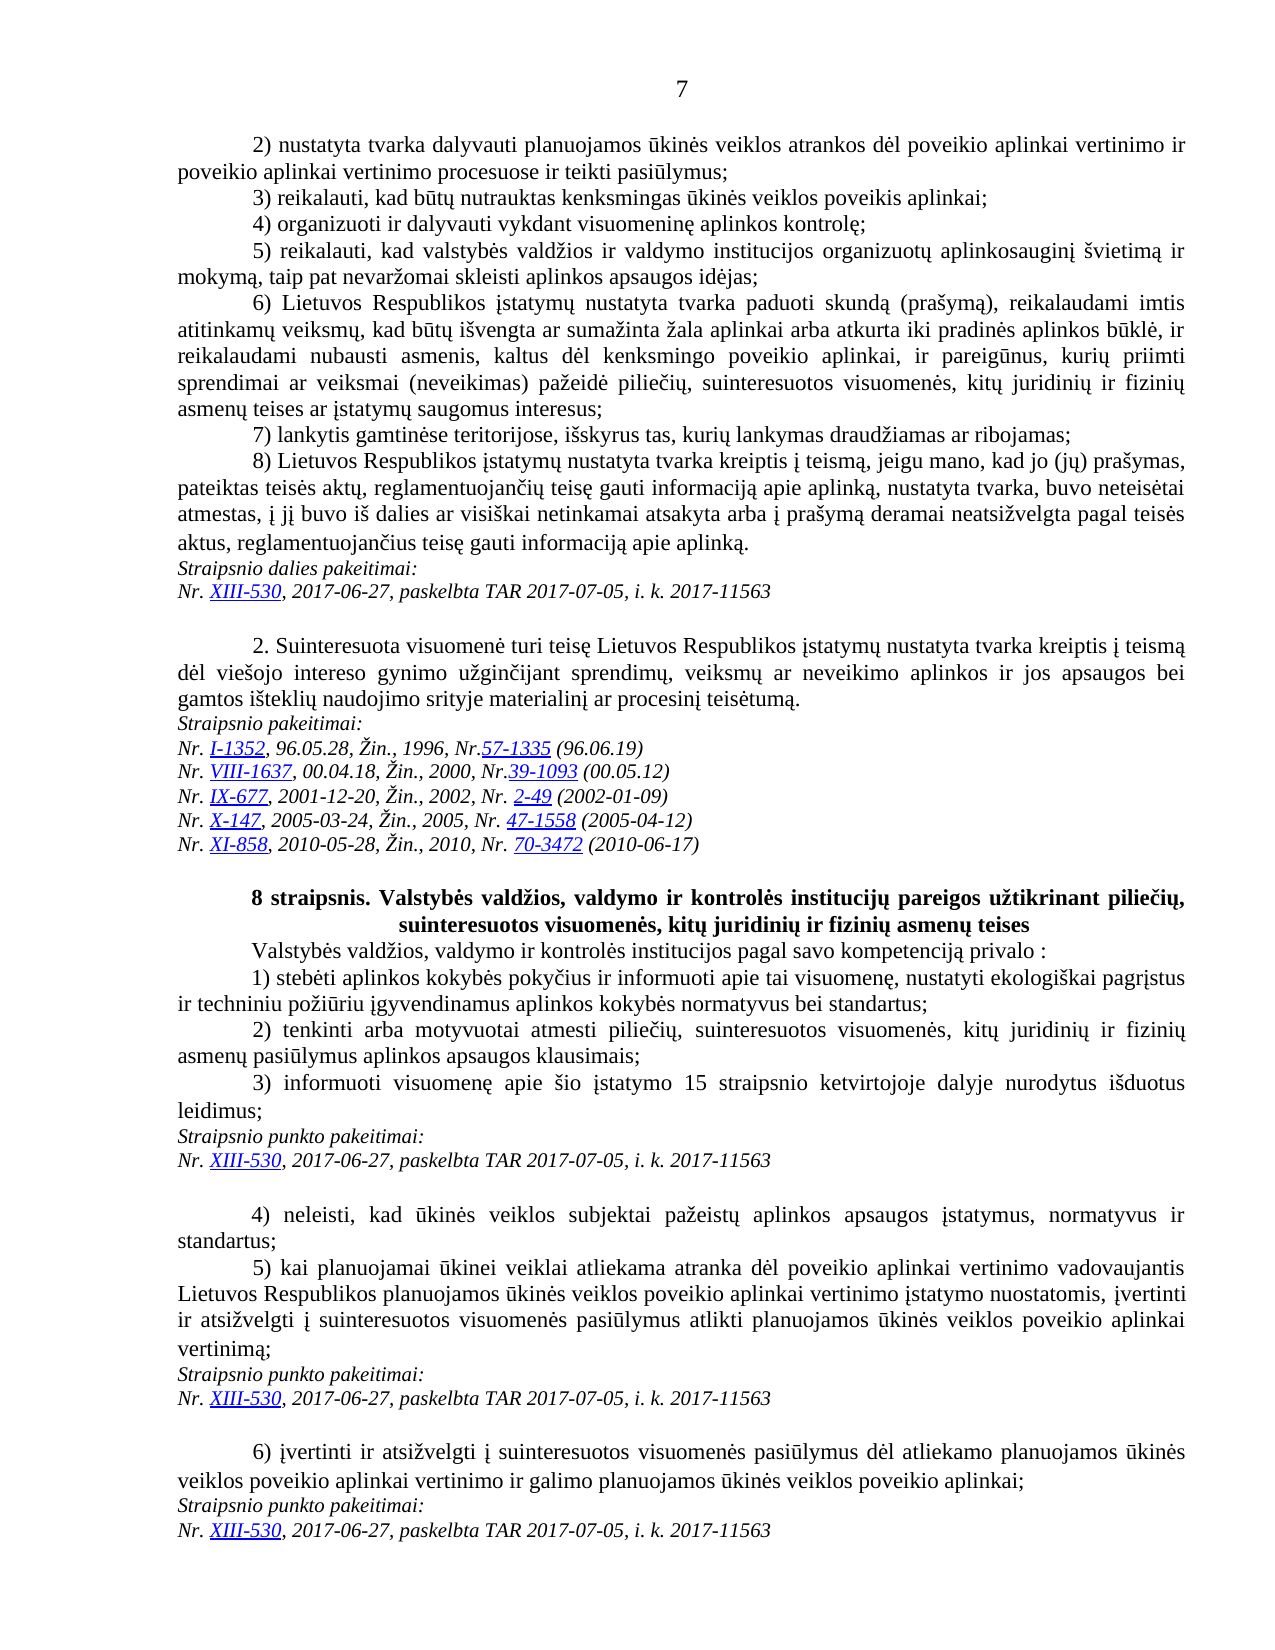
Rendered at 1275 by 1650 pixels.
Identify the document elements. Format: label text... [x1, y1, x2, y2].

text Straipsnio punkto pakeitimai: [177, 1361, 1186, 1386]
text Nr. XIII-530, 2017-06-27, paskelbta TAR 2017-07-05, i. k. 2017-11563 [177, 1148, 1186, 1172]
text 2) tenkinti arba motyvuotai atmesti piliečių, suinteresuotos visuomenės, kitų juridinių ir fizinių asmenų pasiūlymus aplinkos apsaugos klausimais; [177, 1016, 1186, 1069]
text 4) organizuoti ir dalyvauti vykdant visuomeninę aplinkos kontrolę; [177, 210, 1186, 237]
text 8) Lietuvos Respublikos įstatymų nustatyta tvarka kreiptis į teismą, jeigu mano, kad jo (jų) prašymas, pateiktas teisės aktų, reglamentuojančių teisę gauti informaciją apie aplinką, nustatyta tvarka, buvo neteisėtai atmestas, į jį buvo iš dalies ar visiškai netinkamai atsakyta arba į prašymą deramai neatsižvelgta pagal teisės aktus, reglamentuojančius teisę gauti informaciją apie aplinką. [177, 448, 1186, 555]
text 5) reikalauti, kad valstybės valdžios ir valdymo institucijos organizuotų aplinkosauginį švietimą ir mokymą, taip pat nevaržomai skleisti aplinkos apsaugos idėjas; [177, 237, 1186, 289]
text 1) stebėti aplinkos kokybės pokyčius ir informuoti apie tai visuomenę, nustatyti ekologiškai pagrįstus ir techniniu požiūriu įgyvendinamus aplinkos kokybės normatyvus bei standartus; [177, 963, 1186, 1016]
text Valstybės valdžios, valdymo ir kontrolės institucijos pagal savo kompetenciją privalo : [177, 937, 1186, 963]
text Nr. VIII-1637, 00.04.18, Žin., 2000, Nr.39-1093 (00.05.12) [177, 759, 1186, 783]
text 4) neleisti, kad ūkinės veiklos subjektai pažeistų aplinkos apsaugos įstatymus, normatyvus ir standartus; [177, 1201, 1186, 1254]
text 3) reikalauti, kad būtų nutrauktas kenksmingas ūkinės veiklos poveikis aplinkai; [177, 184, 1186, 210]
text Nr. XIII-530, 2017-06-27, paskelbta TAR 2017-07-05, i. k. 2017-11563 [177, 1386, 1186, 1409]
text 8 straipsnis. Valstybės valdžios, valdymo ir kontrolės institucijų pareigos užtikrinant piliečių, suinteresuotos visuomenės, kitų juridinių ir fizinių asmenų teises [251, 884, 1186, 937]
text Nr. I-1352, 96.05.28, Žin., 1996, Nr.57-1335 (96.06.19) [177, 735, 1186, 759]
text Nr. XIII-530, 2017-06-27, paskelbta TAR 2017-07-05, i. k. 2017-11563 [177, 579, 1186, 603]
text 6) įvertinti ir atsižvelgti į suinteresuotos visuomenės pasiūlymus dėl atliekamo planuojamos ūkinės veiklos poveikio aplinkai vertinimo ir galimo planuojamos ūkinės veiklos poveikio aplinkai; [177, 1438, 1186, 1493]
text Nr. IX-677, 2001-12-20, Žin., 2002, Nr. 2-49 (2002-01-09) [177, 783, 1186, 808]
text Straipsnio dalies pakeitimai: [177, 555, 1186, 579]
text Straipsnio pakeitimai: [177, 711, 1186, 735]
text 5) kai planuojamai ūkinei veiklai atliekama atranka dėl poveikio aplinkai vertinimo vadovaujantis Lietuvos Respublikos planuojamos ūkinės veiklos poveikio aplinkai vertinimo įstatymo nuostatomis, įvertinti ir atsižvelgti į suinteresuotos visuomenės pasiūlymus atlikti planuojamos ūkinės veiklos poveikio aplinkai vertinimą; [177, 1254, 1186, 1361]
text 2. Suinteresuota visuomenė turi teisę Lietuvos Respublikos įstatymų nustatyta tvarka kreiptis į teismą dėl viešojo intereso gynimo užginčijant sprendimų, veiksmų ar neveikimo aplinkos ir jos apsaugos bei gamtos išteklių naudojimo srityje materialinį ar procesinį teisėtumą. [177, 632, 1186, 711]
text Straipsnio punkto pakeitimai: [177, 1493, 1186, 1517]
text 2) nustatyta tvarka dalyvauti planuojamos ūkinės veiklos atrankos dėl poveikio aplinkai vertinimo ir poveikio aplinkai vertinimo procesuose ir teikti pasiūlymus; [177, 131, 1186, 184]
text Straipsnio punkto pakeitimai: [177, 1124, 1186, 1148]
text Nr. X-147, 2005-03-24, Žin., 2005, Nr. 47-1558 (2005-04-12) [177, 808, 1186, 832]
text 3) informuoti visuomenę apie šio įstatymo 15 straipsnio ketvirtojoje dalyje nurodytus išduotus leidimus; [177, 1069, 1186, 1124]
text Nr. XI-858, 2010-05-28, Žin., 2010, Nr. 70-3472 (2010-06-17) [177, 832, 1186, 856]
text 7) lankytis gamtinėse teritorijose, išskyrus tas, kurių lankymas draudžiamas ar ribojamas; [177, 421, 1186, 448]
text Nr. XIII-530, 2017-06-27, paskelbta TAR 2017-07-05, i. k. 2017-11563 [177, 1517, 1186, 1542]
text 6) Lietuvos Respublikos įstatymų nustatyta tvarka paduoti skundą (prašymą), reikalaudami imtis atitinkamų veiksmų, kad būtų išvengta ar sumažinta žala aplinkai arba atkurta iki pradinės aplinkos būklė, ir reikalaudami nubausti asmenis, kaltus dėl kenksmingo poveikio aplinkai, ir pareigūnus, kurių priimti sprendimai ar veiksmai (neveikimas) pažeidė piliečių, suinteresuotos visuomenės, kitų juridinių ir fizinių asmenų teises ar įstatymų saugomus interesus; [177, 289, 1186, 421]
